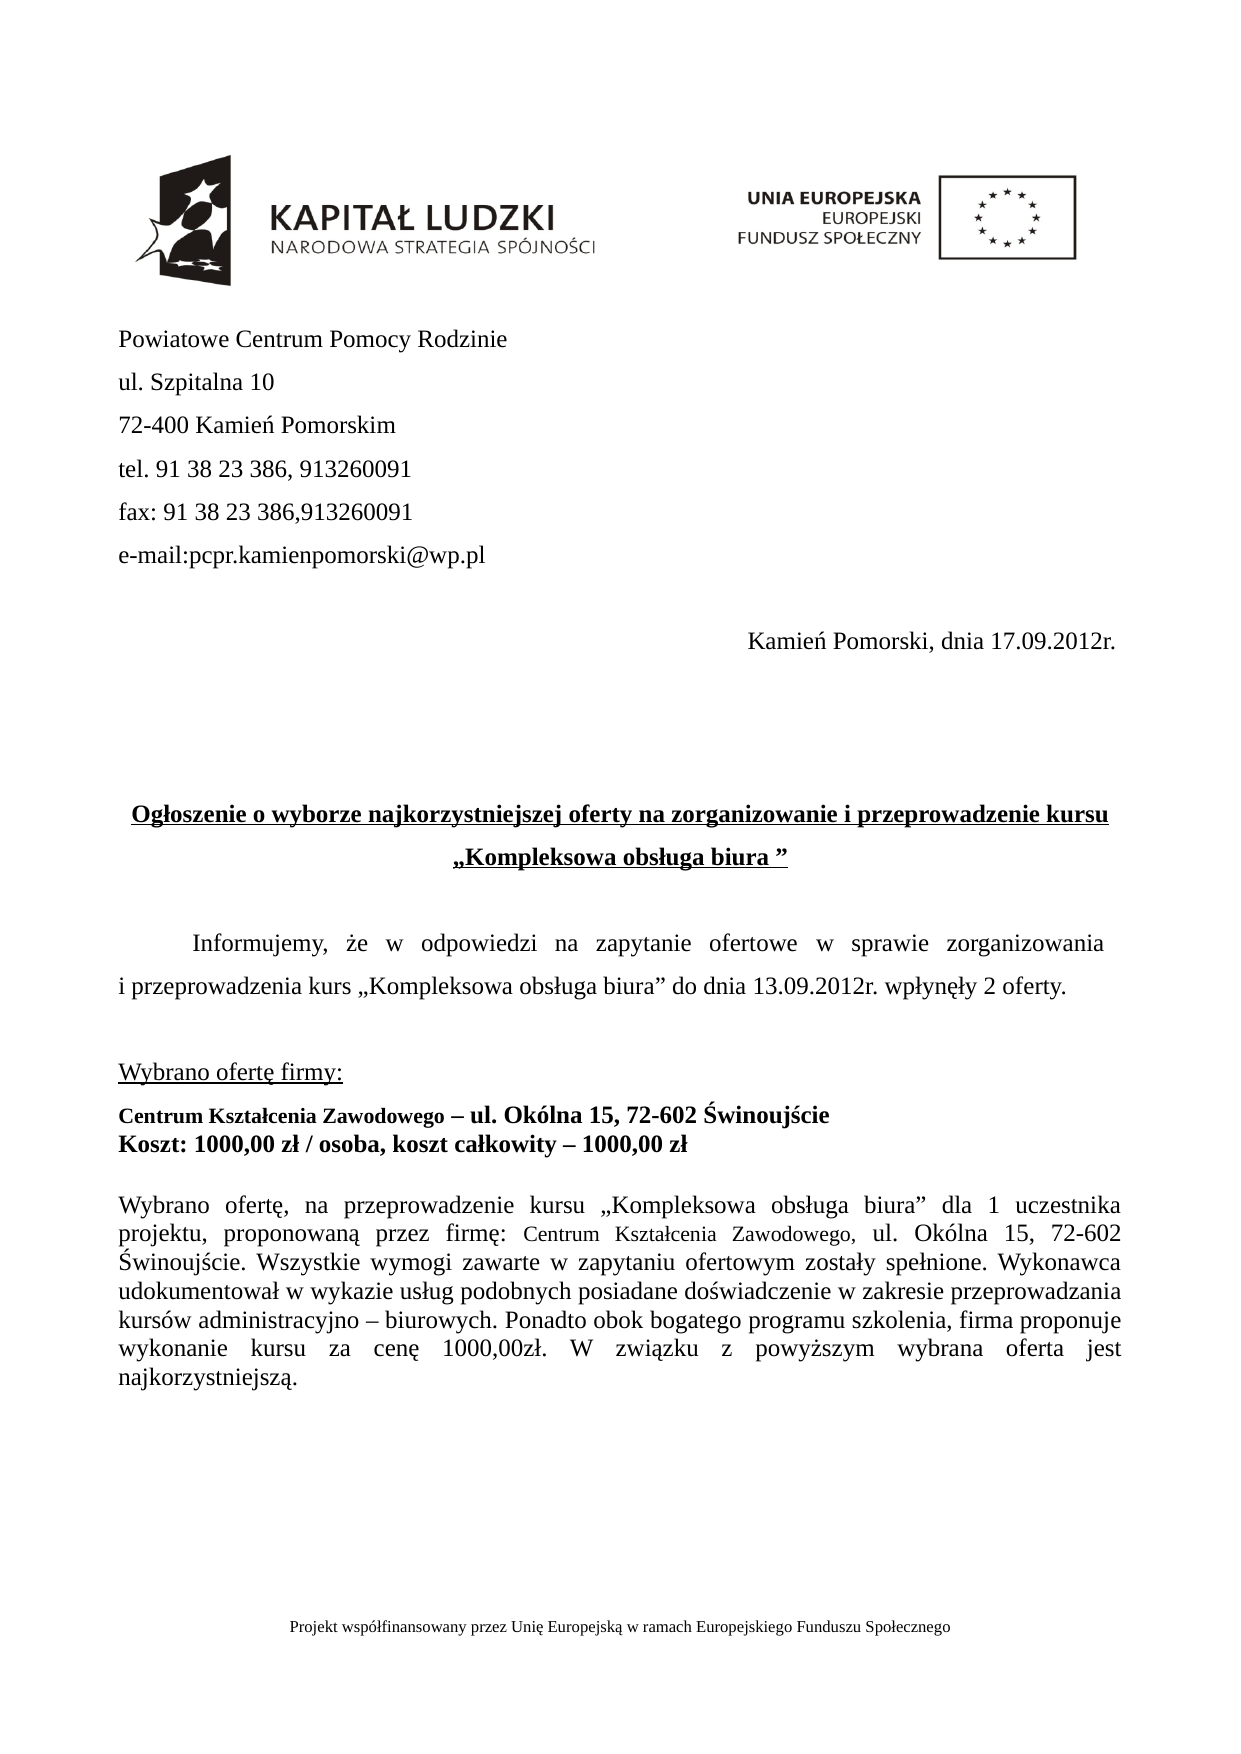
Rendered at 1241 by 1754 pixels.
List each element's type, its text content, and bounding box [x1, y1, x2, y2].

text Kamień Pomorski, dnia 17.09.2012r. [118, 626, 1122, 655]
text Ogłoszenie o wyborze najkorzystniejszej oferty na zorganizowanie i przeprowadzenie kursu „Kompleksowa obsługa biura ” [118, 799, 1122, 871]
text ul. Szpitalna 10 [118, 367, 1122, 396]
text Koszt: 1000,00 zł / osoba, koszt całkowity – 1000,00 zł [118, 1129, 1122, 1158]
text Wybrano ofertę, na przeprowadzenie kursu „Kompleksowa obsługa biura” dla 1 uczestnika projektu, proponowaną przez firmę: Centrum Kształcenia Zawodowego, ul. Okólna 15, 72-602 Świnoujście. Wszystkie wymogi zawarte w zapytaniu ofertowym zostały spełnione. Wykonawca udokumentował w wykazie usług podobnych posiadane doświadczenie w zakresie przeprowadzania kursów administracyjno – biurowych. Ponadto obok bogatego programu szkolenia, firma proponuje wykonanie kursu za cenę 1000,00zł. W związku z powyższym wybrana oferta jest najkorzystniejszą. [118, 1190, 1122, 1391]
text Wybrano ofertę firmy: [118, 1057, 1122, 1086]
text Centrum Kształcenia Zawodowego – ul. Okólna 15, 72-602 Świnoujście [118, 1101, 1122, 1129]
text fax: 91 38 23 386,913260091 [118, 497, 1122, 526]
picture [134, 152, 1103, 286]
text tel. 91 38 23 386, 913260091 [118, 454, 1122, 482]
text 72-400 Kamień Pomorskim [118, 411, 1122, 439]
text e-mail:pcpr.kamienpomorski@wp.pl [118, 540, 1122, 569]
text Powiatowe Centrum Pomocy Rodzinie [118, 324, 1122, 353]
text Informujemy, że w odpowiedzi na zapytanie ofertowe w sprawie zorganizowania i przeprowadzenia kurs „Kompleksowa obsługa biura” do dnia 13.09.2012r. wpłynęły 2 oferty. [118, 928, 1122, 1000]
